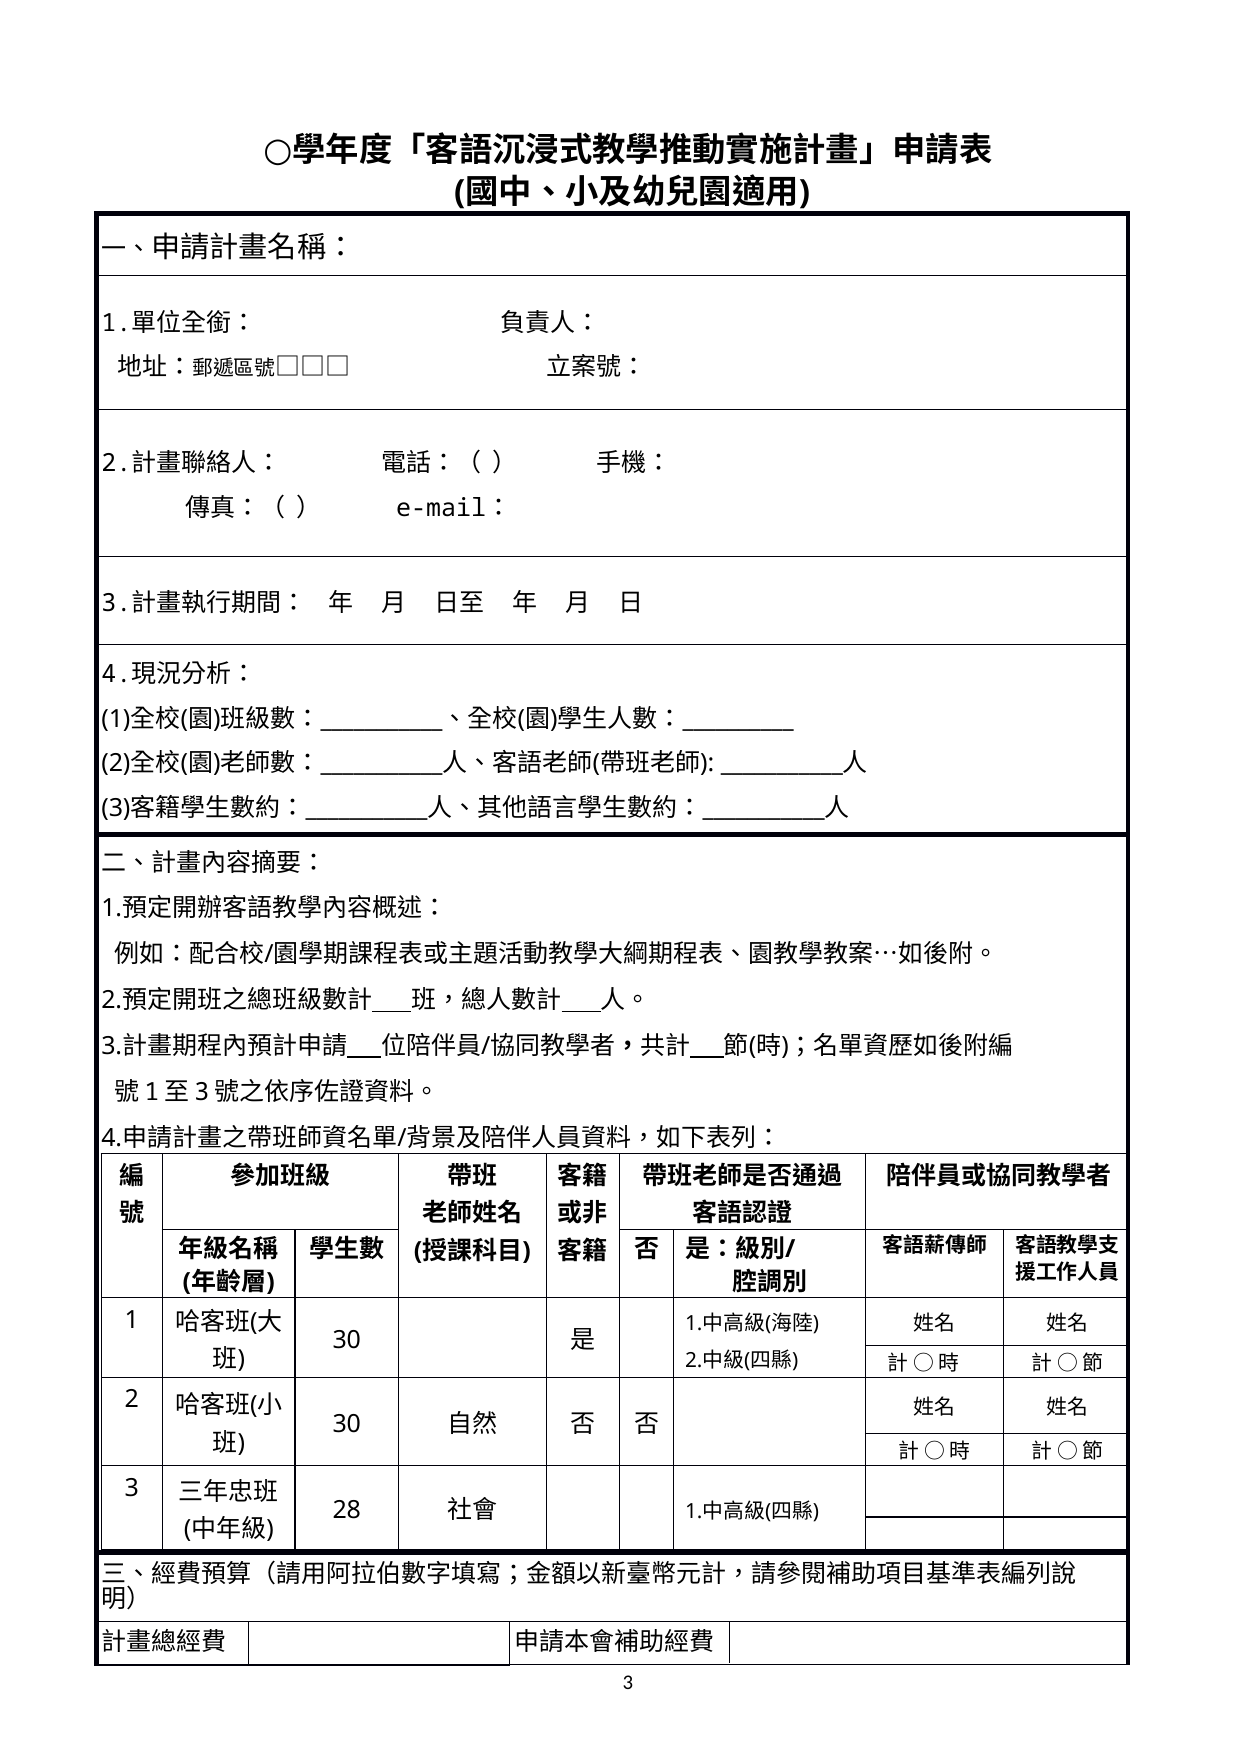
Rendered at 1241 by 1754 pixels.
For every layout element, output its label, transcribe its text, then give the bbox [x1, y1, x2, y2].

table_cell 二、計畫內容摘要： 1.預定開辦客語教學內容概述： 例如：配合校/園學期課程表或主題活動教學大綱期程表、園教學教案…如後附。 2.預定開班之總班級數計 班，總人數計 人。 3.計畫期程內預計申請 位陪伴員/協同教學者，共計 節(時)；名單資歷如後附編 號1至3號之依序佐證資料。 4.申請計畫之帶班師資名單/背景及陪伴人員資料，如下表列： [99, 837, 1126, 1550]
text (國中、小及幼兒園適用) [103, 171, 1152, 211]
table_cell 2 [102, 1378, 162, 1465]
table_cell [1004, 1466, 1126, 1516]
table_cell [674, 1378, 865, 1465]
table_cell 3 [102, 1466, 162, 1549]
table_cell 姓名 [1004, 1298, 1126, 1344]
table_cell [1004, 1518, 1126, 1549]
table_cell [620, 1466, 673, 1549]
table_cell [547, 1466, 619, 1549]
table_cell 姓名 [866, 1378, 1003, 1433]
table_cell 客語薪傳師 [866, 1230, 1003, 1297]
table_cell 是：級別/ 腔調別 [674, 1230, 865, 1297]
table_cell 否 [620, 1230, 673, 1297]
table_cell 1.中高級(四縣) [674, 1466, 865, 1549]
table_header 參加班級 [163, 1154, 398, 1229]
table_header 帶班老師是否通過客語認證 [620, 1154, 865, 1229]
table_cell 30 [296, 1378, 398, 1465]
table_cell [866, 1518, 1003, 1549]
table_cell 3.計畫執行期間： 年 月 日至 年 月 日 [99, 557, 1126, 644]
table_cell 計 ○ 節 [1004, 1346, 1126, 1377]
table_cell 計 ○ 時 [866, 1434, 1003, 1465]
table_cell 否 [620, 1378, 673, 1465]
table_cell [729, 1622, 1126, 1664]
table_cell 計 ○ 時 [866, 1346, 1003, 1377]
table_header 帶班 老師姓名 (授課科目) [399, 1154, 546, 1297]
table_cell [399, 1298, 546, 1377]
table_cell 計畫總經費 [99, 1622, 248, 1664]
table_cell 是 [547, 1298, 619, 1377]
table_cell 1.單位全銜： 負責人： 地址：郵遞區號□□□ 立案號： [99, 276, 1126, 409]
table_cell 學生數 [296, 1230, 398, 1297]
table_cell [620, 1298, 673, 1377]
table_cell 4.現況分析： (1)全校(園)班級數：___________、全校(園)學生人數：__________ (2)全校(園)老師數：___________人、客語老師(帶班老師): ___________人 (3)客籍學生數約：___________人、其他語言學生數約：___________人 [99, 645, 1126, 832]
table_cell 哈客班(大班) [163, 1298, 294, 1377]
table_cell [866, 1466, 1003, 1516]
table_header 客籍或非客籍 [547, 1154, 619, 1297]
table_cell 客語教學支援工作人員 [1004, 1230, 1126, 1297]
table_header 陪伴員或協同教學者 [866, 1154, 1126, 1229]
table_cell 申請本會補助經費 [510, 1622, 729, 1664]
table_cell 社會 [399, 1466, 546, 1549]
table_cell 否 [547, 1378, 619, 1465]
table_cell 2.計畫聯絡人： 電話：（ ） 手機： 傳真：（ ） e-mail： [99, 410, 1126, 556]
table_cell 三年忠班(中年級) [163, 1466, 294, 1549]
table_header 一、申請計畫名稱： [99, 216, 1126, 274]
table_cell 28 [296, 1466, 398, 1549]
table_cell 姓名 [1004, 1378, 1126, 1433]
text ○學年度「客語沉浸式教學推動實施計畫」申請表 [103, 119, 1152, 171]
table_cell 30 [296, 1298, 398, 1377]
table_cell [249, 1622, 509, 1664]
table_header 編號 [102, 1154, 162, 1297]
table_cell 自然 [399, 1378, 546, 1465]
table_cell 姓名 [866, 1298, 1003, 1344]
table_cell 1.中高級(海陸) 2.中級(四縣) [674, 1298, 865, 1377]
table_cell 三、經費預算（請用阿拉伯數字填寫；金額以新臺幣元計，請參閱補助項目基準表編列說明） [99, 1555, 1126, 1621]
table_cell 年級名稱 (年齡層) [163, 1230, 294, 1297]
table_cell 1 [102, 1298, 162, 1377]
table_cell 計 ○ 節 [1004, 1434, 1126, 1465]
table_cell 哈客班(小班) [163, 1378, 294, 1465]
